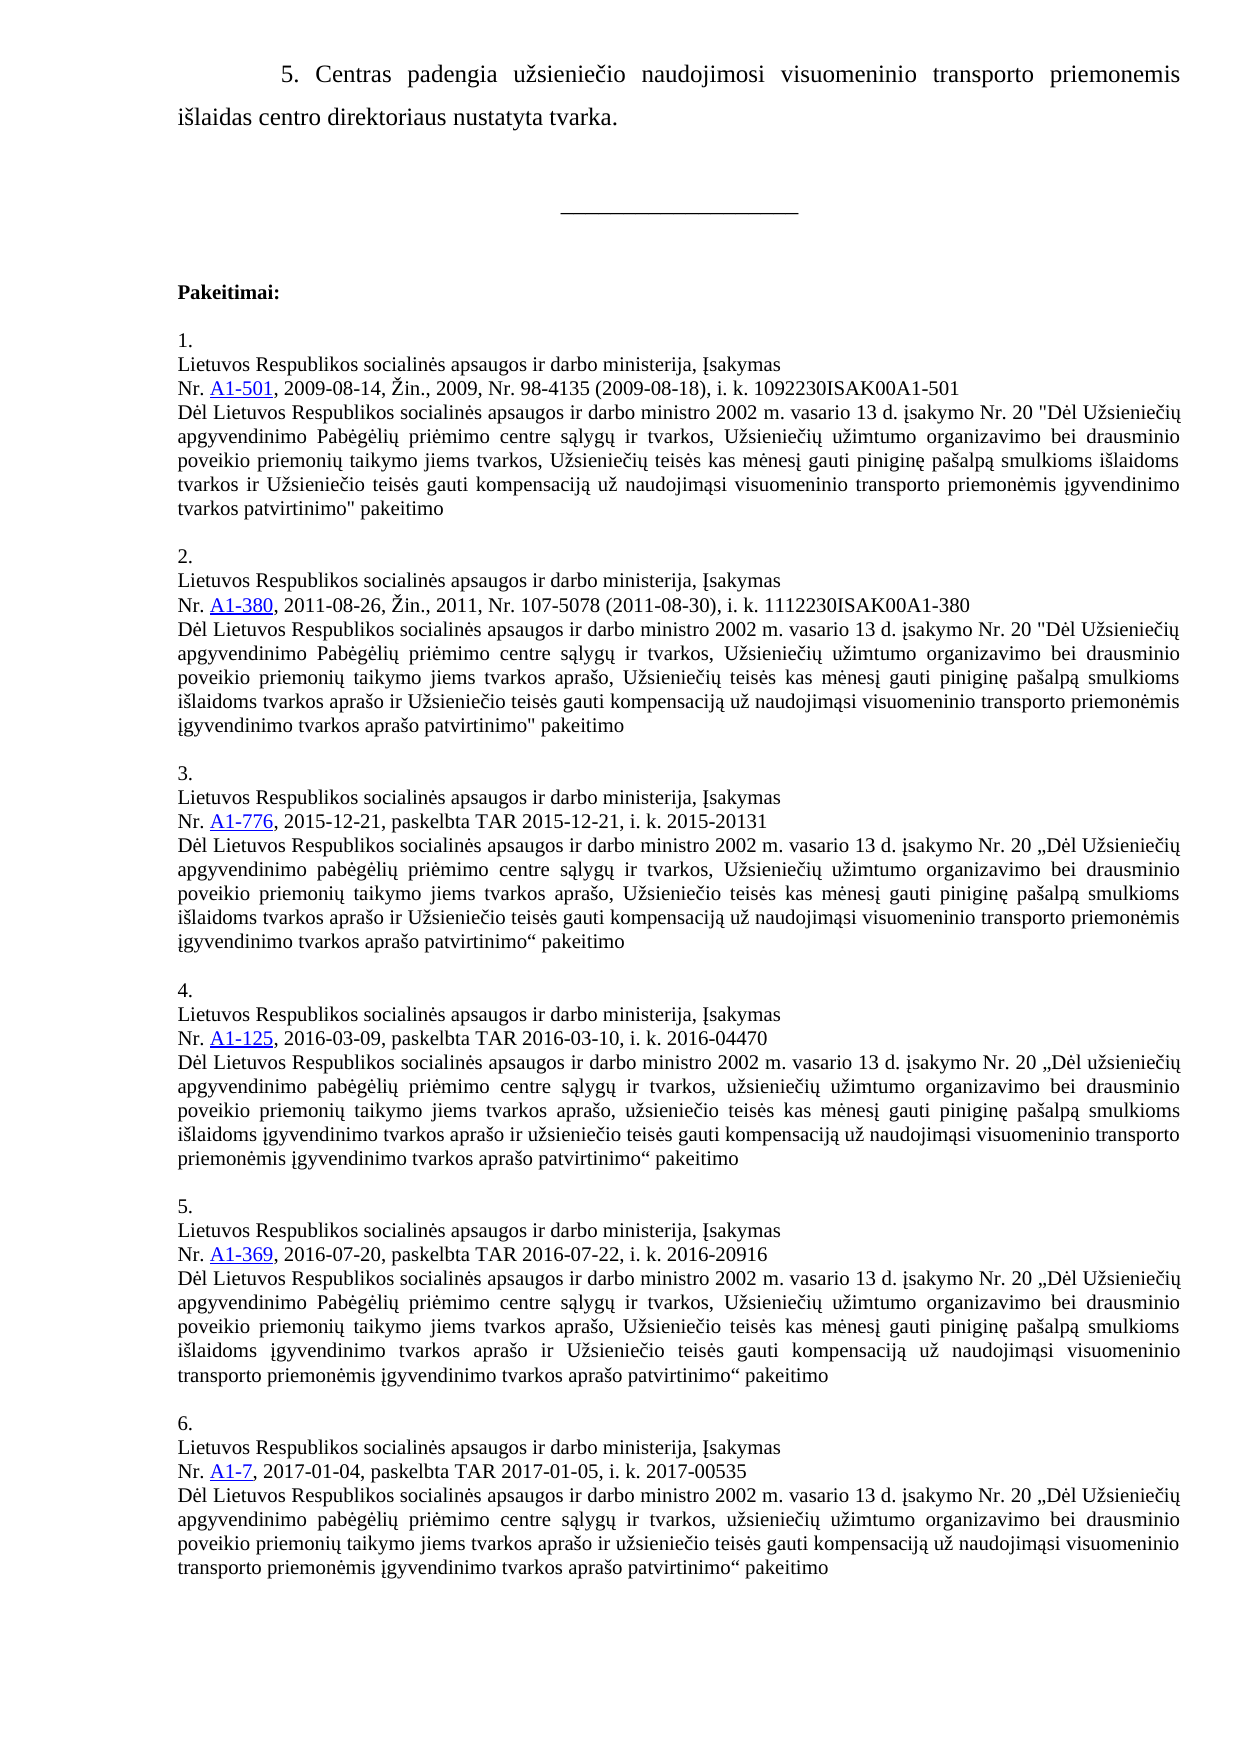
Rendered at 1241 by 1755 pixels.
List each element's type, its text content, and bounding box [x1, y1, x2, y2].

text Lietuvos Respublikos socialinės apsaugos ir darbo ministerija, Įsakymas [177, 1435, 1181, 1459]
text Nr. A1-125, 2016-03-09, paskelbta TAR 2016-03-10, i. k. 2016-04470 [177, 1026, 1181, 1050]
text Lietuvos Respublikos socialinės apsaugos ir darbo ministerija, Įsakymas [177, 785, 1181, 809]
text 5. [177, 1194, 1181, 1218]
text Lietuvos Respublikos socialinės apsaugos ir darbo ministerija, Įsakymas [177, 352, 1181, 376]
text Nr. A1-776, 2015-12-21, paskelbta TAR 2015-12-21, i. k. 2015-20131 [177, 809, 1181, 833]
text Nr. A1-501, 2009-08-14, Žin., 2009, Nr. 98-4135 (2009-08-18), i. k. 1092230ISAK00A1-501 [177, 376, 1181, 400]
text 1. [177, 328, 1181, 352]
text 3. [177, 761, 1181, 785]
text Lietuvos Respublikos socialinės apsaugos ir darbo ministerija, Įsakymas [177, 568, 1181, 592]
text Nr. A1-7, 2017-01-04, paskelbta TAR 2017-01-05, i. k. 2017-00535 [177, 1459, 1181, 1483]
text 6. [177, 1411, 1181, 1435]
text Dėl Lietuvos Respublikos socialinės apsaugos ir darbo ministro 2002 m. vasario 13 d. įsakymo Nr. 20 "Dėl Užsieniečių apgyvendinimo Pabėgėlių priėmimo centre sąlygų ir tvarkos, Užsieniečių užimtumo organizavimo bei drausminio poveikio priemonių taikymo jiems tvarkos, Užsieniečių teisės kas mėnesį gauti piniginę pašalpą smulkioms išlaidoms tvarkos ir Užsieniečio teisės gauti kompensaciją už naudojimąsi visuomeninio transporto priemonėmis įgyvendinimo tvarkos patvirtinimo" pakeitimo [177, 400, 1181, 520]
text Lietuvos Respublikos socialinės apsaugos ir darbo ministerija, Įsakymas [177, 1002, 1181, 1026]
text 4. [177, 977, 1181, 1002]
text Pakeitimai: [177, 280, 1181, 304]
text Dėl Lietuvos Respublikos socialinės apsaugos ir darbo ministro 2002 m. vasario 13 d. įsakymo Nr. 20 „Dėl Užsieniečių apgyvendinimo pabėgėlių priėmimo centre sąlygų ir tvarkos, užsieniečių užimtumo organizavimo bei drausminio poveikio priemonių taikymo jiems tvarkos aprašo ir užsieniečio teisės gauti kompensaciją už naudojimąsi visuomeninio transporto priemonėmis įgyvendinimo tvarkos aprašo patvirtinimo“ pakeitimo [177, 1483, 1181, 1579]
text 5. Centras padengia užsieniečio naudojimosi visuomeninio transporto priemonemis išlaidas centro direktoriaus nustatyta tvarka. [177, 59, 1181, 131]
text Lietuvos Respublikos socialinės apsaugos ir darbo ministerija, Įsakymas [177, 1218, 1181, 1242]
text Dėl Lietuvos Respublikos socialinės apsaugos ir darbo ministro 2002 m. vasario 13 d. įsakymo Nr. 20 „Dėl užsieniečių apgyvendinimo pabėgėlių priėmimo centre sąlygų ir tvarkos, užsieniečių užimtumo organizavimo bei drausminio poveikio priemonių taikymo jiems tvarkos aprašo, užsieniečio teisės kas mėnesį gauti piniginę pašalpą smulkioms išlaidoms įgyvendinimo tvarkos aprašo ir užsieniečio teisės gauti kompensaciją už naudojimąsi visuomeninio transporto priemonėmis įgyvendinimo tvarkos aprašo patvirtinimo“ pakeitimo [177, 1050, 1181, 1170]
text Dėl Lietuvos Respublikos socialinės apsaugos ir darbo ministro 2002 m. vasario 13 d. įsakymo Nr. 20 „Dėl Užsieniečių apgyvendinimo Pabėgėlių priėmimo centre sąlygų ir tvarkos, Užsieniečių užimtumo organizavimo bei drausminio poveikio priemonių taikymo jiems tvarkos aprašo, Užsieniečio teisės kas mėnesį gauti piniginę pašalpą smulkioms išlaidoms įgyvendinimo tvarkos aprašo ir Užsieniečio teisės gauti kompensaciją už naudojimąsi visuomeninio transporto priemonėmis įgyvendinimo tvarkos aprašo patvirtinimo“ pakeitimo [177, 1266, 1181, 1387]
text 2. [177, 544, 1181, 568]
text Nr. A1-369, 2016-07-20, paskelbta TAR 2016-07-22, i. k. 2016-20916 [177, 1242, 1181, 1266]
text Dėl Lietuvos Respublikos socialinės apsaugos ir darbo ministro 2002 m. vasario 13 d. įsakymo Nr. 20 "Dėl Užsieniečių apgyvendinimo Pabėgėlių priėmimo centre sąlygų ir tvarkos, Užsieniečių užimtumo organizavimo bei drausminio poveikio priemonių taikymo jiems tvarkos aprašo, Užsieniečių teisės kas mėnesį gauti piniginę pašalpą smulkioms išlaidoms tvarkos aprašo ir Užsieniečio teisės gauti kompensaciją už naudojimąsi visuomeninio transporto priemonėmis įgyvendinimo tvarkos aprašo patvirtinimo" pakeitimo [177, 617, 1181, 737]
text Nr. A1-380, 2011-08-26, Žin., 2011, Nr. 107-5078 (2011-08-30), i. k. 1112230ISAK00A1-380 [177, 592, 1181, 617]
text Dėl Lietuvos Respublikos socialinės apsaugos ir darbo ministro 2002 m. vasario 13 d. įsakymo Nr. 20 „Dėl Užsieniečių apgyvendinimo pabėgėlių priėmimo centre sąlygų ir tvarkos, Užsieniečių užimtumo organizavimo bei drausminio poveikio priemonių taikymo jiems tvarkos aprašo, Užsieniečio teisės kas mėnesį gauti piniginę pašalpą smulkioms išlaidoms tvarkos aprašo ir Užsieniečio teisės gauti kompensaciją už naudojimąsi visuomeninio transporto priemonėmis įgyvendinimo tvarkos aprašo patvirtinimo“ pakeitimo [177, 833, 1181, 953]
text ___________________ [177, 188, 1181, 217]
